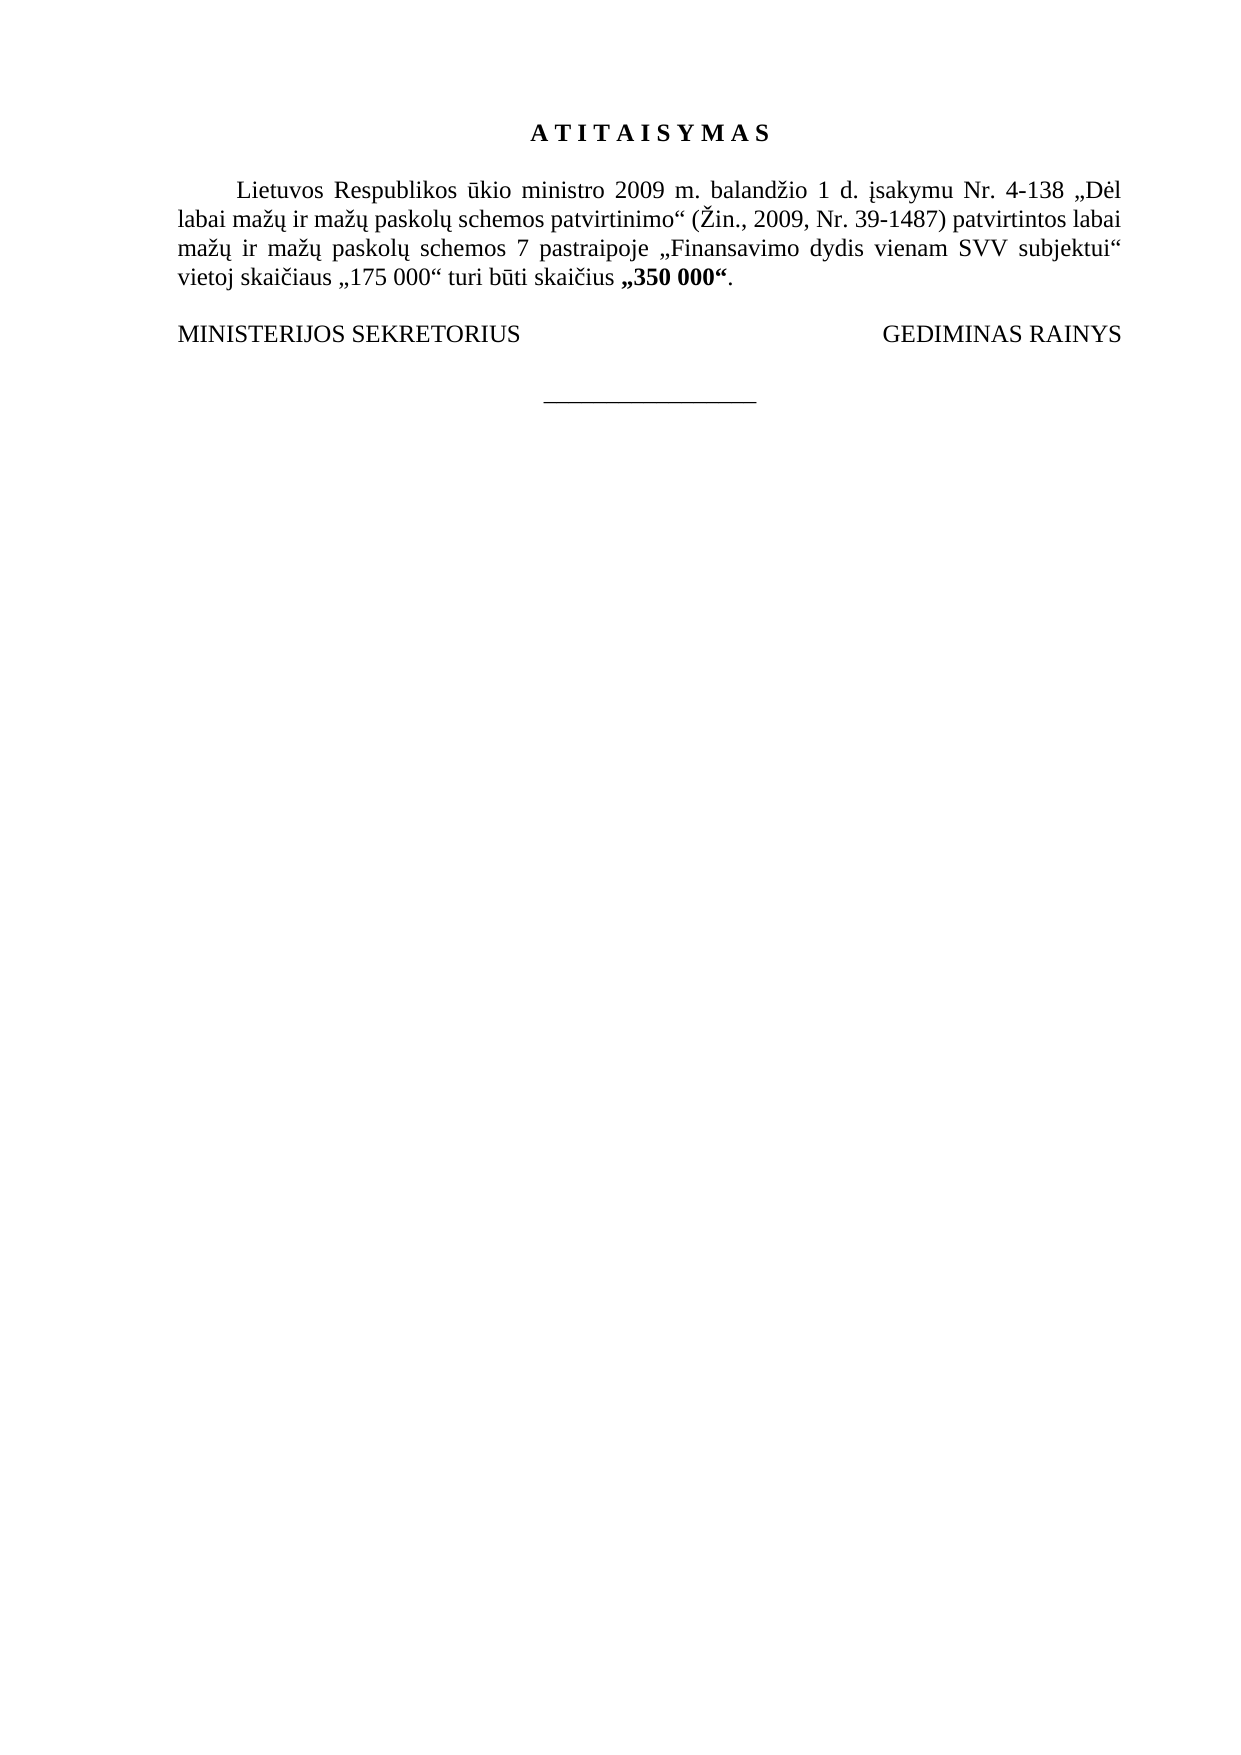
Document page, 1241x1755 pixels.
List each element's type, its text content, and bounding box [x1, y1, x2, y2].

text MINISTERIJOS SEKRETORIUS GEDIMINAS RAINYS [177, 319, 1122, 348]
text _________________ [177, 377, 1122, 406]
text Lietuvos Respublikos ūkio ministro 2009 m. balandžio 1 d. įsakymu Nr. 4-138 „Dėl labai mažų ir mažų paskolų schemos patvirtinimo“ (Žin., 2009, Nr. 39-1487) patvirtintos labai mažų ir mažų paskolų schemos 7 pastraipoje „Finansavimo dydis vienam SVV subjektui“ vietoj skaičiaus „175 000“ turi būti skaičius „350 000“. [177, 176, 1122, 291]
text ATITAISYMAS [177, 118, 1122, 147]
